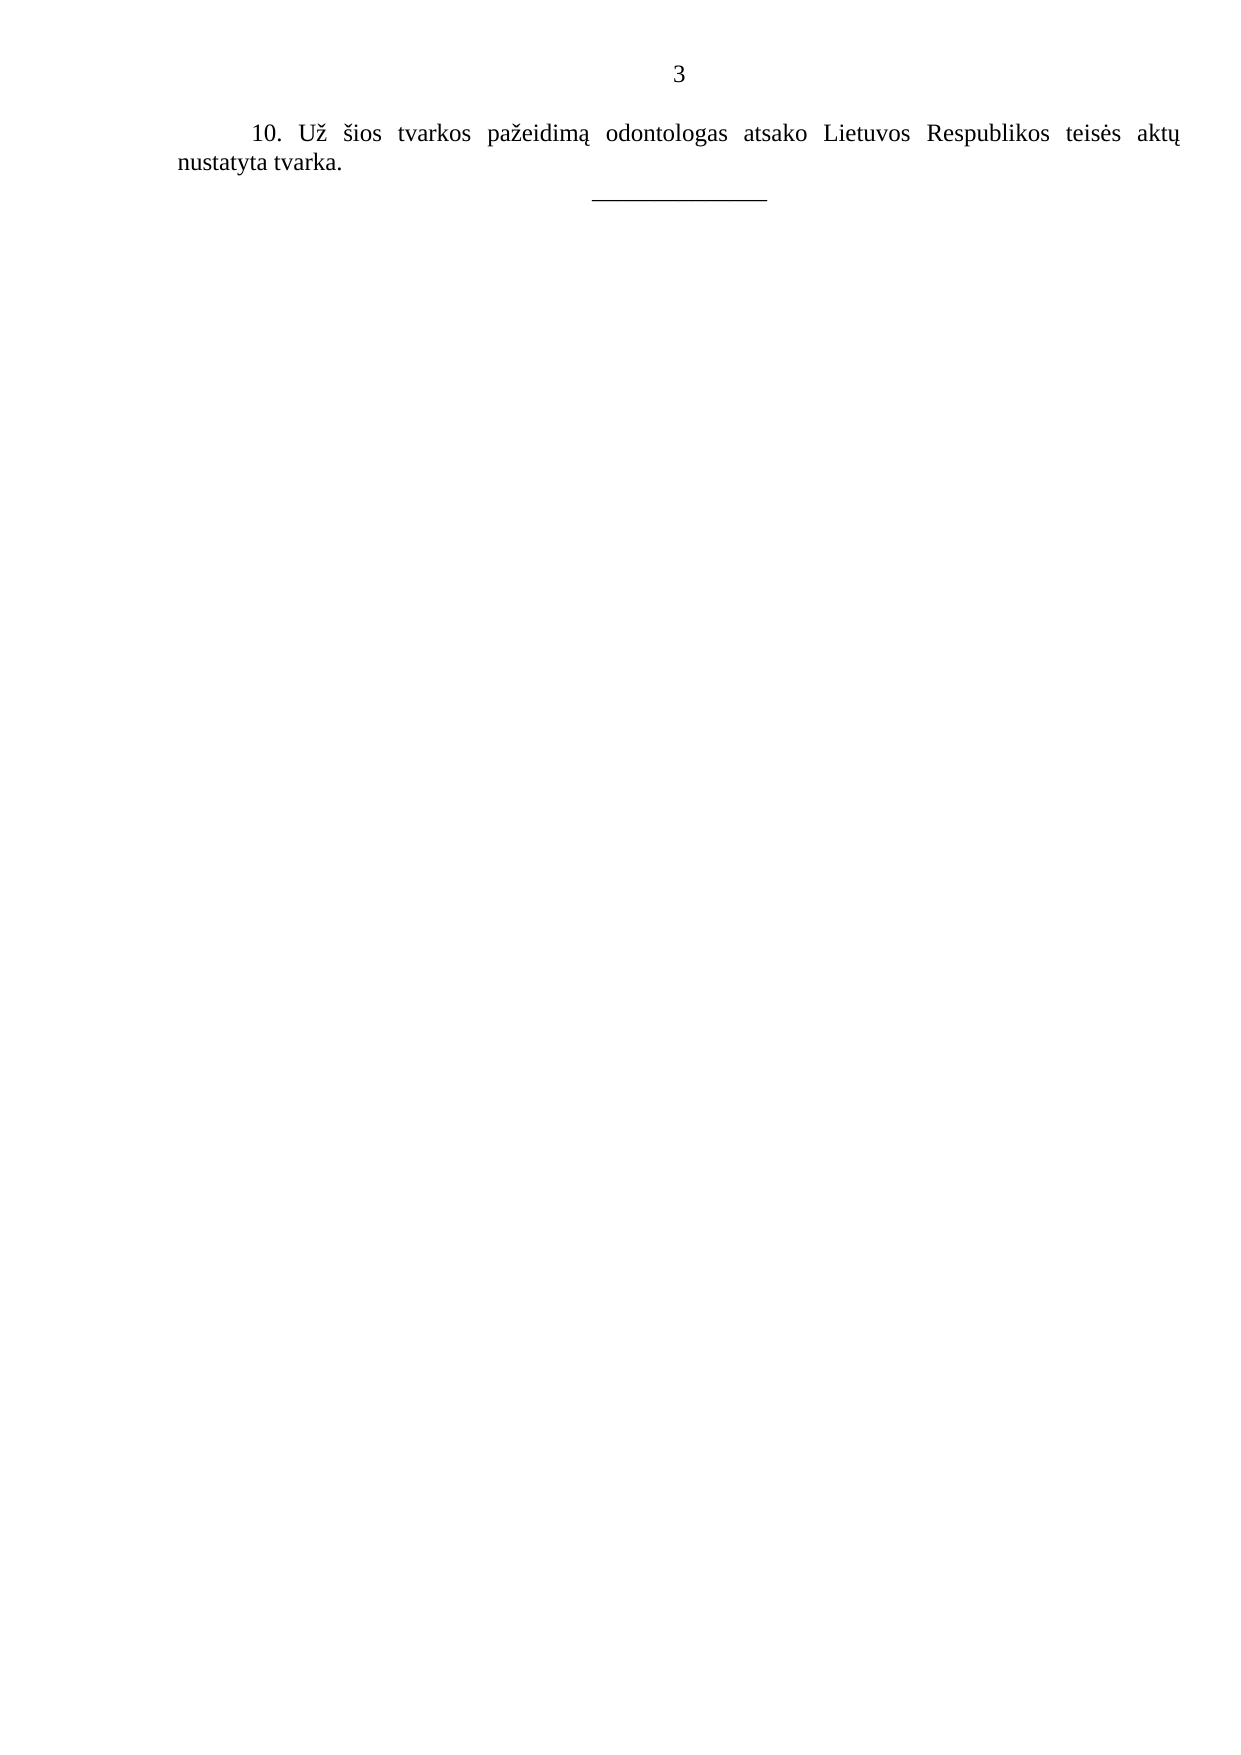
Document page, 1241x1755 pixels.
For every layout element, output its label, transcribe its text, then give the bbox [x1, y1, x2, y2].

text 10. Už šios tvarkos pažeidimą odontologas atsako Lietuvos Respublikos teisės aktų nustatyta tvarka. [177, 118, 1181, 176]
text ______________ [177, 176, 1181, 204]
